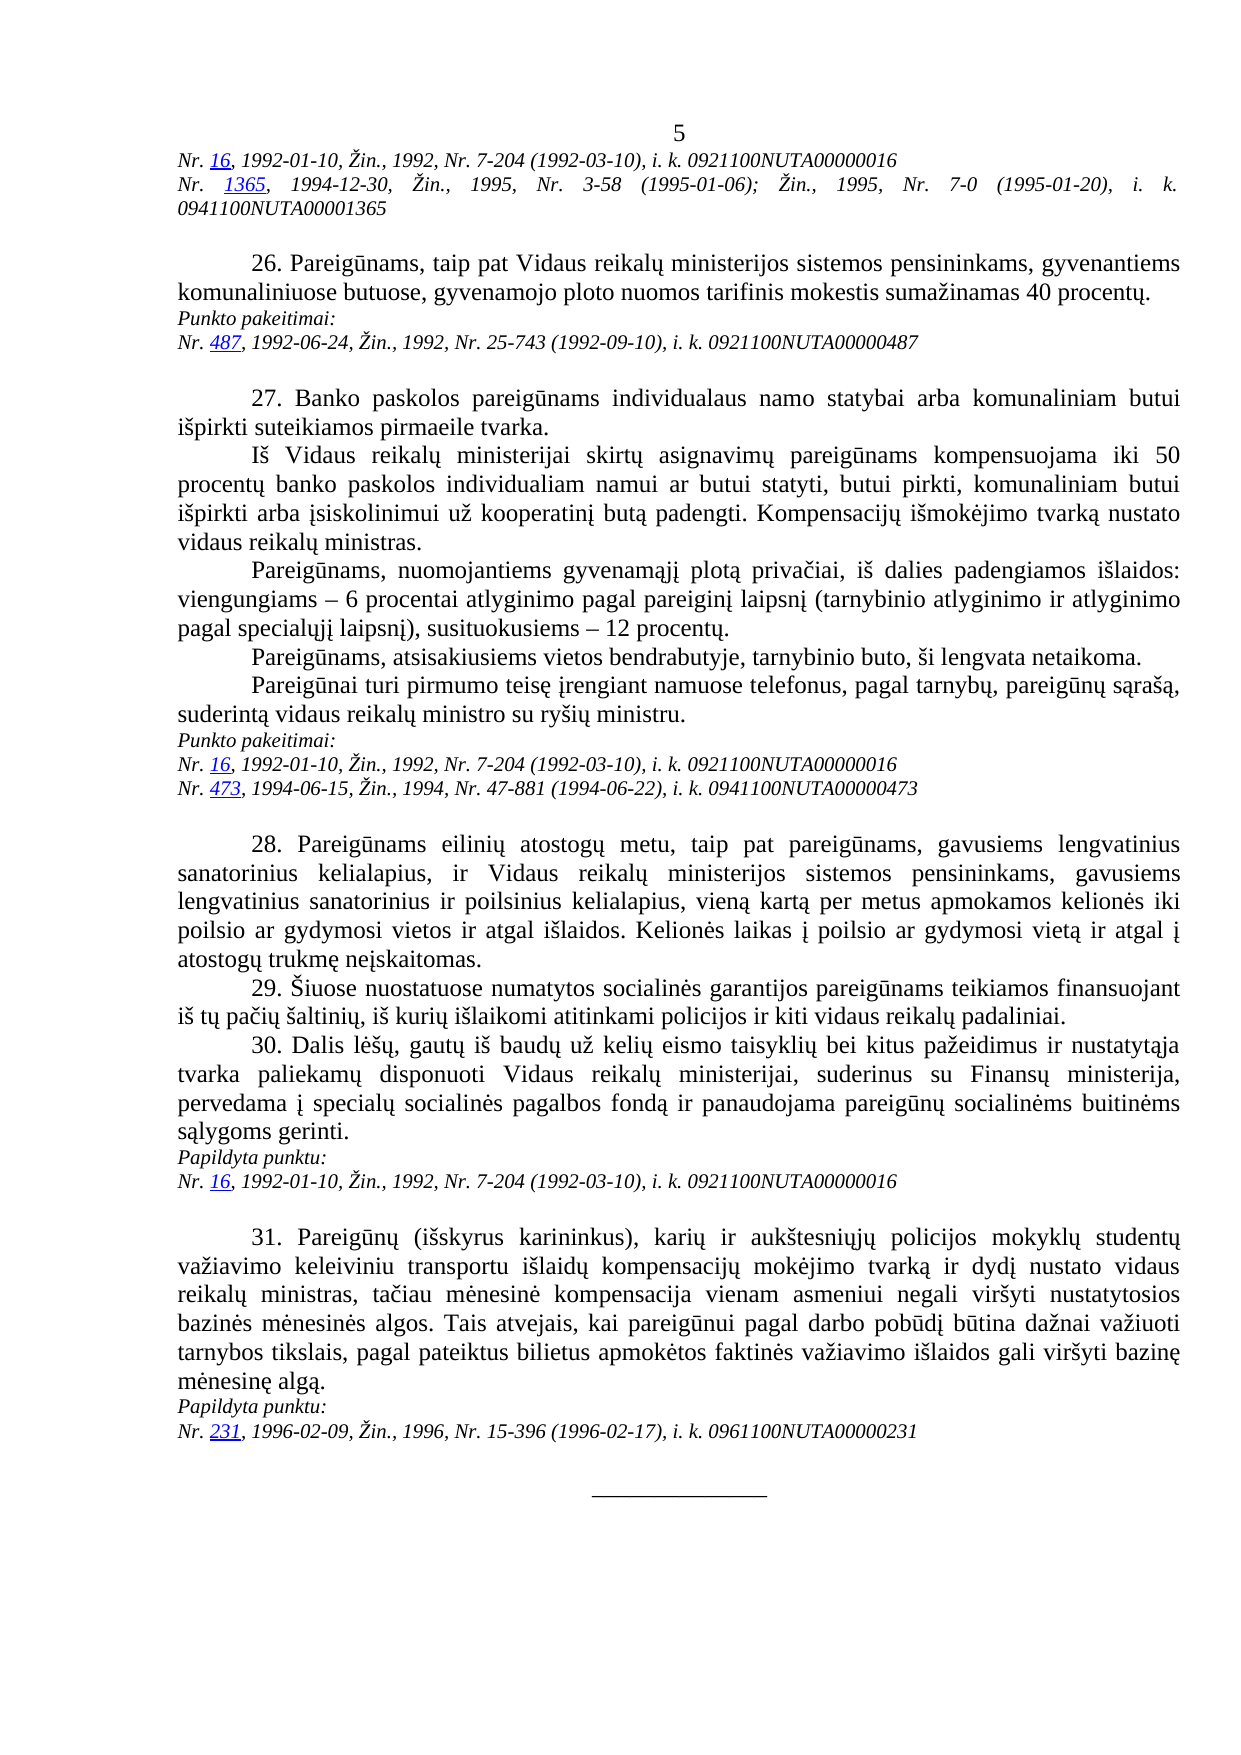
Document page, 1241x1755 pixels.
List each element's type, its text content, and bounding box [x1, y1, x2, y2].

text Nr. 16, 1992-01-10, Žin., 1992, Nr. 7-204 (1992-03-10), i. k. 0921100NUTA00000016 [177, 752, 1181, 776]
text ______________ [177, 1471, 1181, 1500]
text 27. Banko paskolos pareigūnams individualaus namo statybai arba komunaliniam butui išpirkti suteikiamos pirmaeile tvarka. [177, 383, 1181, 440]
text Nr. 1365, 1994-12-30, Žin., 1995, Nr. 3-58 (1995-01-06); Žin., 1995, Nr. 7-0 (1995-01-20), i. k. 0941100NUTA00001365 [177, 172, 1181, 220]
text 30. Dalis lėšų, gautų iš baudų už kelių eismo taisyklių bei kitus pažeidimus ir nustatytąja tvarka paliekamų disponuoti Vidaus reikalų ministerijai, suderinus su Finansų ministerija, pervedama į specialų socialinės pagalbos fondą ir panaudojama pareigūnų socialinėms buitinėms sąlygoms gerinti. [177, 1030, 1181, 1145]
text Nr. 16, 1992-01-10, Žin., 1992, Nr. 7-204 (1992-03-10), i. k. 0921100NUTA00000016 [177, 1169, 1181, 1193]
text Pareigūnams, atsisakiusiems vietos bendrabutyje, tarnybinio buto, ši lengvata netaikoma. [177, 642, 1181, 670]
text Nr. 487, 1992-06-24, Žin., 1992, Nr. 25-743 (1992-09-10), i. k. 0921100NUTA00000487 [177, 330, 1181, 354]
text Papildyta punktu: [177, 1394, 1181, 1418]
text 28. Pareigūnams eilinių atostogų metu, taip pat pareigūnams, gavusiems lengvatinius sanatorinius kelialapius, ir Vidaus reikalų ministerijos sistemos pensininkams, gavusiems lengvatinius sanatorinius ir poilsinius kelialapius, vieną kartą per metus apmokamos kelionės iki poilsio ar gydymosi vietos ir atgal išlaidos. Kelionės laikas į poilsio ar gydymosi vietą ir atgal į atostogų trukmę neįskaitomas. [177, 829, 1181, 973]
text Nr. 473, 1994-06-15, Žin., 1994, Nr. 47-881 (1994-06-22), i. k. 0941100NUTA00000473 [177, 776, 1181, 800]
text Nr. 231, 1996-02-09, Žin., 1996, Nr. 15-396 (1996-02-17), i. k. 0961100NUTA00000231 [177, 1418, 1181, 1443]
text Nr. 16, 1992-01-10, Žin., 1992, Nr. 7-204 (1992-03-10), i. k. 0921100NUTA00000016 [177, 148, 1181, 172]
text Pareigūnai turi pirmumo teisę įrengiant namuose telefonus, pagal tarnybų, pareigūnų sąrašą, suderintą vidaus reikalų ministro su ryšių ministru. [177, 670, 1181, 728]
text Pareigūnams, nuomojantiems gyvenamąjį plotą privačiai, iš dalies padengiamos išlaidos: viengungiams – 6 procentai atlyginimo pagal pareiginį laipsnį (tarnybinio atlyginimo ir atlyginimo pagal specialųjį laipsnį), susituokusiems – 12 procentų. [177, 555, 1181, 642]
text Punkto pakeitimai: [177, 728, 1181, 752]
text Iš Vidaus reikalų ministerijai skirtų asignavimų pareigūnams kompensuojama iki 50 procentų banko paskolos individualiam namui ar butui statyti, butui pirkti, komunaliniam butui išpirkti arba įsiskolinimui už kooperatinį butą padengti. Kompensacijų išmokėjimo tvarką nustato vidaus reikalų ministras. [177, 440, 1181, 555]
text Papildyta punktu: [177, 1145, 1181, 1169]
text Punkto pakeitimai: [177, 306, 1181, 330]
text 26. Pareigūnams, taip pat Vidaus reikalų ministerijos sistemos pensininkams, gyvenantiems komunaliniuose butuose, gyvenamojo ploto nuomos tarifinis mokestis sumažinamas 40 procentų. [177, 248, 1181, 306]
text 31. Pareigūnų (išskyrus karininkus), karių ir aukštesniųjų policijos mokyklų studentų važiavimo keleiviniu transportu išlaidų kompensacijų mokėjimo tvarką ir dydį nustato vidaus reikalų ministras, tačiau mėnesinė kompensacija vienam asmeniui negali viršyti nustatytosios bazinės mėnesinės algos. Tais atvejais, kai pareigūnui pagal darbo pobūdį būtina dažnai važiuoti tarnybos tikslais, pagal pateiktus bilietus apmokėtos faktinės važiavimo išlaidos gali viršyti bazinę mėnesinę algą. [177, 1222, 1181, 1394]
text 29. Šiuose nuostatuose numatytos socialinės garantijos pareigūnams teikiamos finansuojant iš tų pačių šaltinių, iš kurių išlaikomi atitinkami policijos ir kiti vidaus reikalų padaliniai. [177, 973, 1181, 1030]
